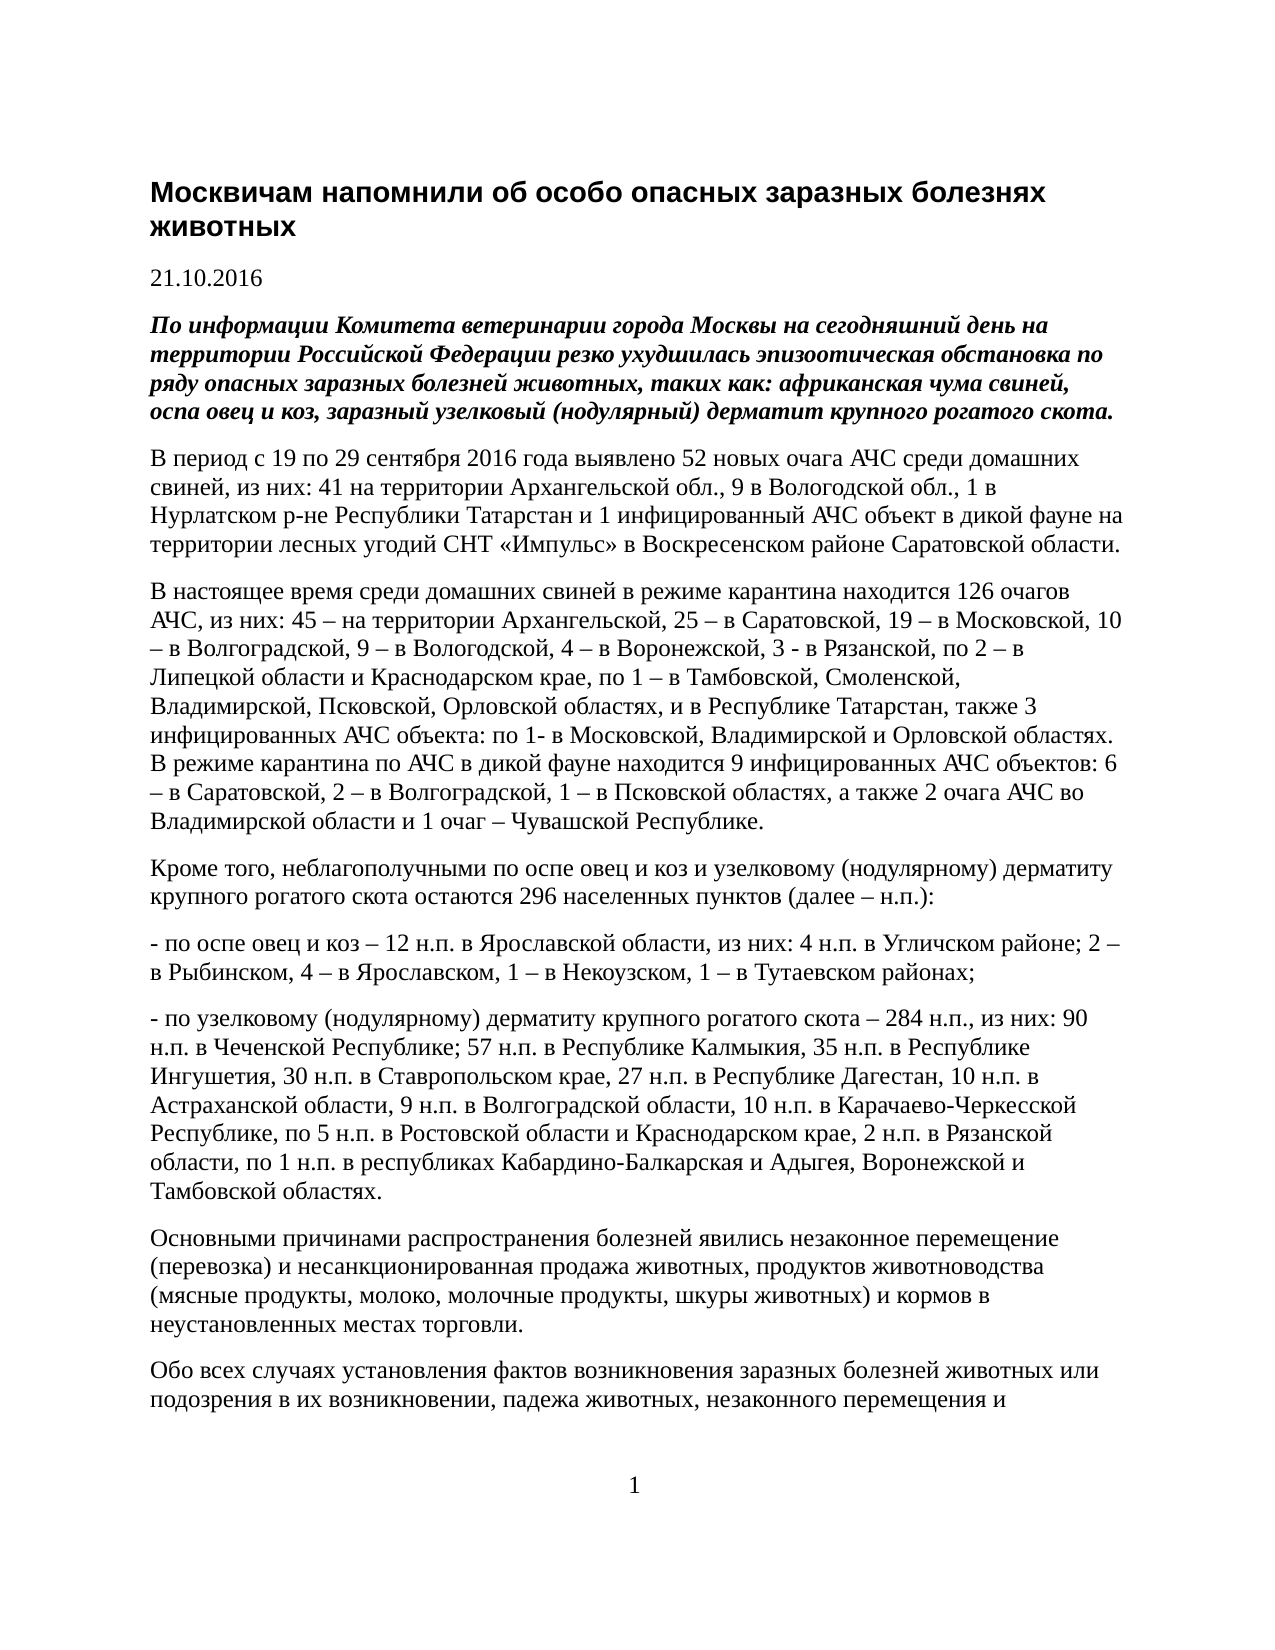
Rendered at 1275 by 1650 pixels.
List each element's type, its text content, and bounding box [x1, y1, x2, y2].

text Основными причинами распространения болезней явились незаконное перемещение (перевозка) и несанкционированная продажа животных, продуктов животноводства (мясные продукты, молоко, молочные продукты, шкуры животных) и кормов в неустановленных местах торговли. [150, 1223, 1125, 1338]
text - по оспе овец и коз – 12 н.п. в Ярославской области, из них: 4 н.п. в Угличском районе; 2 – в Рыбинском, 4 – в Ярославском, 1 – в Некоузском, 1 – в Тутаевском районах; [150, 928, 1125, 986]
text По информации Комитета ветеринарии города Москвы на сегодняшний день на территории Российской Федерации резко ухудшилась эпизоотическая обстановка по ряду опасных заразных болезней животных, таких как: африканская чума свиней, оспа овец и коз, заразный узелковый (нодулярный) дерматит крупного рогатого скота. [150, 310, 1125, 425]
text В период с 19 по 29 сентября 2016 года выявлено 52 новых очага АЧС среди домашних свиней, из них: 41 на территории Архангельской обл., 9 в Вологодской обл., 1 в Нурлатском р-не Республики Татарстан и 1 инфицированный АЧС объект в дикой фауне на территории лесных угодий СНТ «Импульс» в Воскресенском районе Саратовской области. [150, 443, 1125, 558]
text Кроме того, неблагополучными по оспе овец и коз и узелковому (нодулярному) дерматиту крупного рогатого скота остаются 296 населенных пунктов (далее – н.п.): [150, 853, 1125, 910]
text - по узелковому (нодулярному) дерматиту крупного рогатого скота – 284 н.п., из них: 90 н.п. в Чеченской Республике; 57 н.п. в Республике Калмыкия, 35 н.п. в Республике Ингушетия, 30 н.п. в Ставропольском крае, 27 н.п. в Республике Дагестан, 10 н.п. в Астраханской области, 9 н.п. в Волгоградской области, 10 н.п. в Карачаево-Черкесской Республике, по 5 н.п. в Ростовской области и Краснодарском крае, 2 н.п. в Рязанской области, по 1 н.п. в республиках Кабардино-Балкарская и Адыгея, Воронежской и Тамбовской областях. [150, 1003, 1125, 1205]
text В настоящее время среди домашних свиней в режиме карантина находится 126 очагов АЧС, из них: 45 – на территории Архангельской, 25 – в Саратовской, 19 – в Московской, 10 – в Волгоградской, 9 – в Вологодской, 4 – в Воронежской, 3 - в Рязанской, по 2 – в Липецкой области и Краснодарском крае, по 1 – в Тамбовской, Смоленской, Владимирской, Псковской, Орловской областях, и в Республике Татарстан, также 3 инфицированных АЧС объекта: по 1- в Московской, Владимирской и Орловской областях. В режиме карантина по АЧС в дикой фауне находится 9 инфицированных АЧС объектов: 6 – в Саратовской, 2 – в Волгоградской, 1 – в Псковской областях, а также 2 очага АЧС во Владимирской области и 1 очаг – Чувашской Республике. [150, 576, 1125, 835]
subtitle Москвичам напомнили об особо опасных заразных болезнях животных [150, 175, 1125, 242]
text Обо всех случаях установления фактов возникновения заразных болезней животных или подозрения в их возникновении, падежа животных, незаконного перемещения и [150, 1356, 1125, 1413]
text 21.10.2016 [150, 263, 1125, 292]
